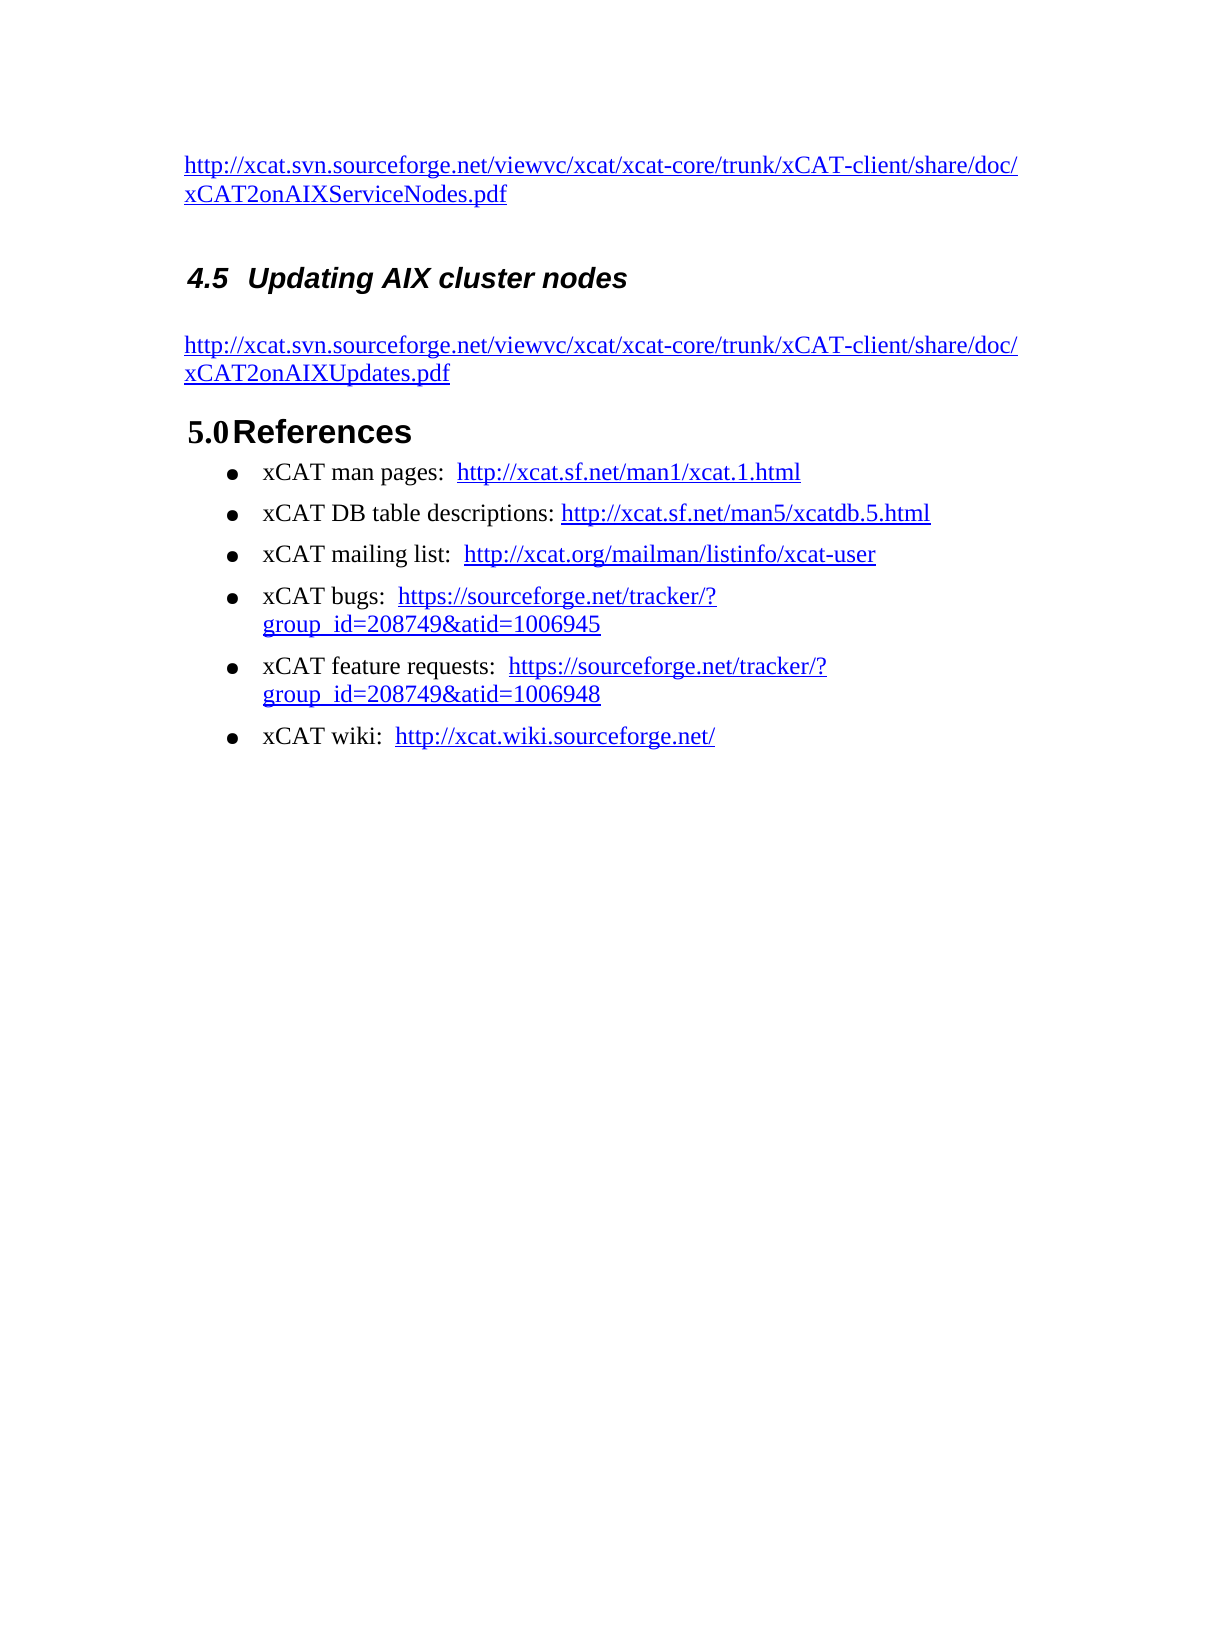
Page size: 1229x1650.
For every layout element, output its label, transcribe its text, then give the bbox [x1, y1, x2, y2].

list xCAT bugs: https://sourceforge.net/tracker/?group_id=208749&atid=1006945 [225, 581, 1041, 638]
list xCAT wiki: http://xcat.wiki.sourceforge.net/ [225, 721, 1041, 749]
list xCAT man pages: http://xcat.sf.net/man1/xcat.1.html [225, 457, 1041, 486]
subtitle References [187, 412, 1041, 451]
text http://xcat.svn.sourceforge.net/viewvc/xcat/xcat-core/trunk/xCAT-client/share/doc/xCAT2onAIXUpdates.pdf [184, 330, 1041, 387]
list xCAT feature requests: https://sourceforge.net/tracker/?group_id=208749&atid=1006948 [225, 651, 1041, 708]
subtitle Updating AIX cluster nodes [187, 261, 1041, 295]
list xCAT DB table descriptions: http://xcat.sf.net/man5/xcatdb.5.html [225, 498, 1041, 527]
list xCAT mailing list: http://xcat.org/mailman/listinfo/xcat-user [225, 539, 1041, 568]
text http://xcat.svn.sourceforge.net/viewvc/xcat/xcat-core/trunk/xCAT-client/share/doc/xCAT2onAIXServiceNodes.pdf [184, 150, 1041, 207]
